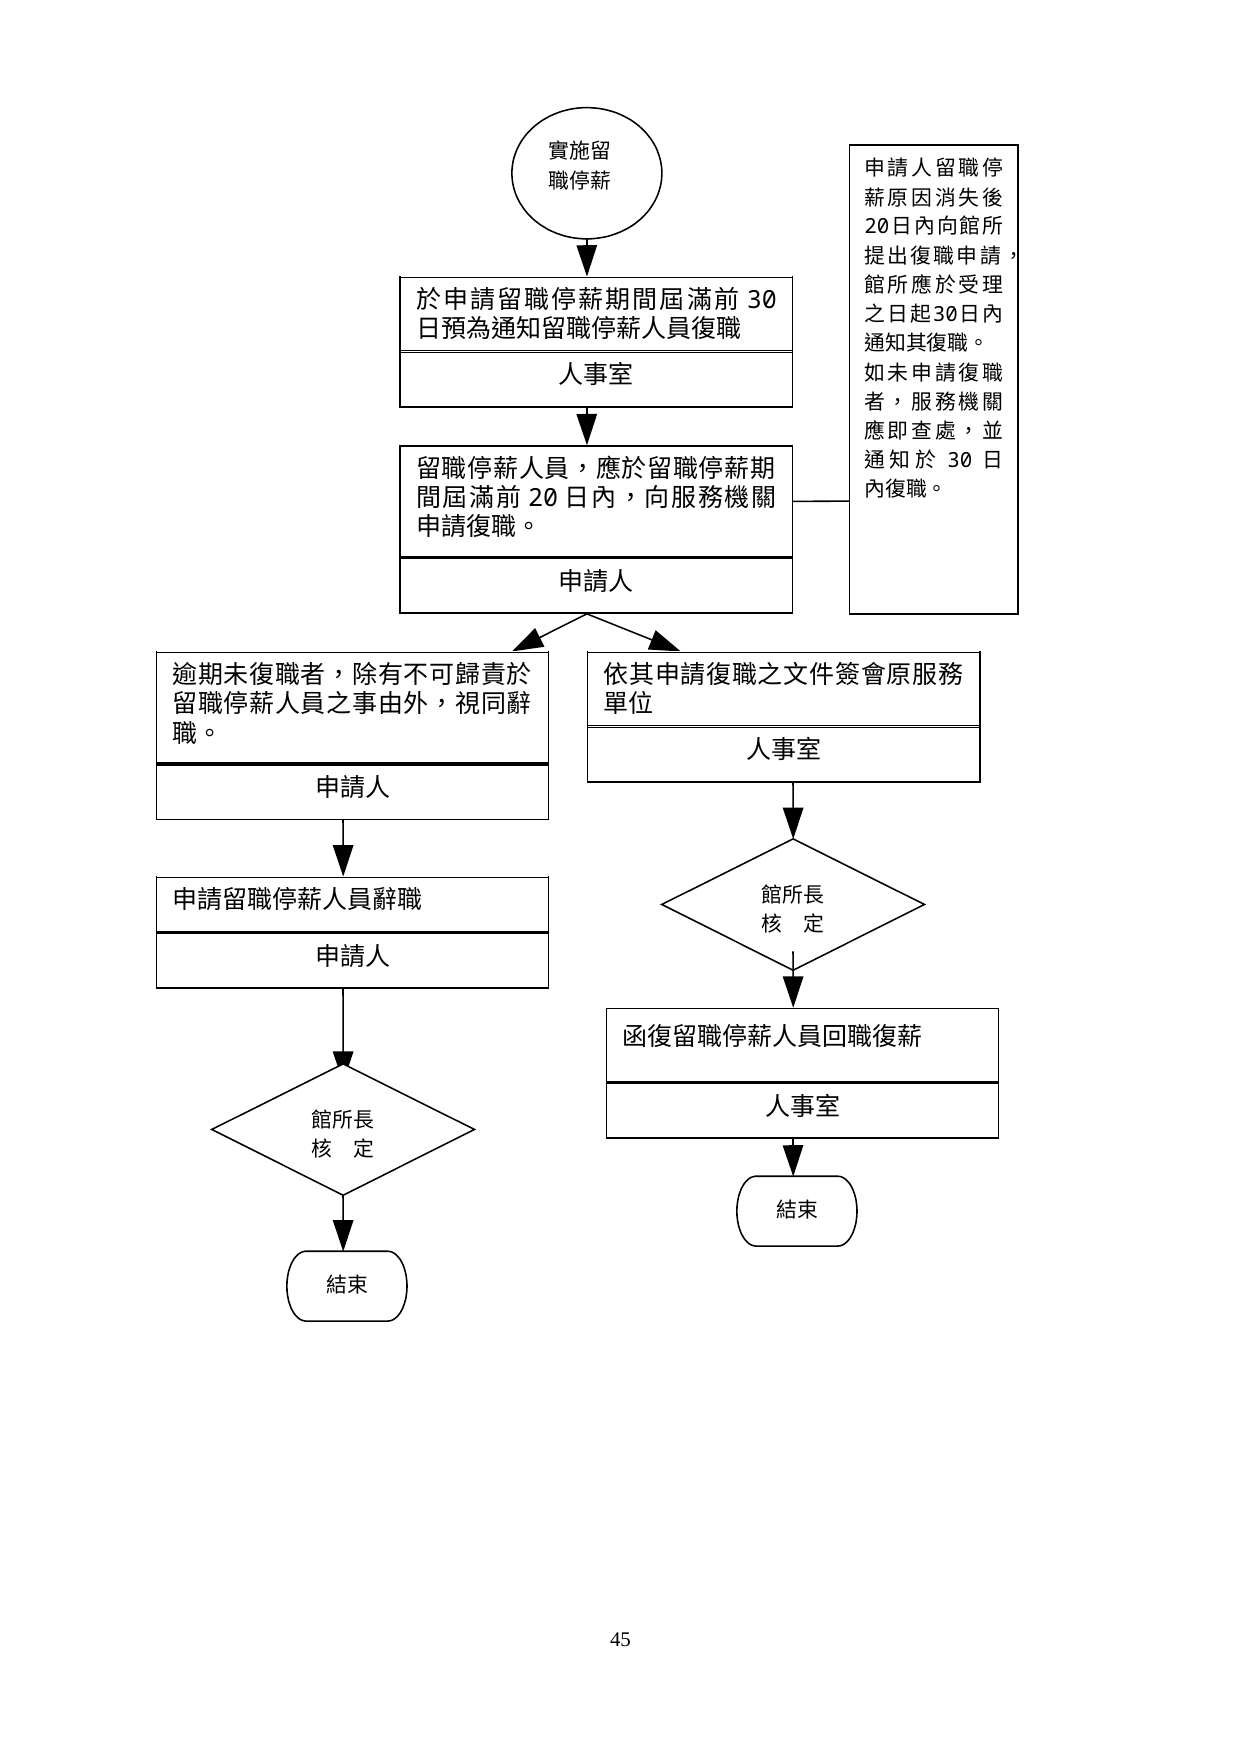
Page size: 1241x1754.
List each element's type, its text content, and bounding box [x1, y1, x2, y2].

text 申請人 [172, 942, 533, 971]
text 申請留職停薪人員辭職 [172, 885, 533, 914]
text 逾期未復職者，除有不可歸責於留職停薪人員之事由外，視同辭職。 [172, 660, 533, 748]
text 人事室 [416, 360, 777, 389]
text 申請人 [416, 567, 777, 596]
text 函復留職停薪人員回職復薪 [622, 1017, 983, 1053]
text 人事室 [622, 1092, 983, 1121]
text 於申請留職停薪期間屆滿前30日預為通知留職停薪人員復職 [416, 285, 777, 342]
text 留職停薪人員，應於留職停薪期間屆滿前20日內，向服務機關申請復職。 [416, 454, 777, 542]
text 人事室 [603, 735, 964, 764]
text 依其申請復職之文件簽會原服務單位 [603, 660, 964, 717]
text 申請人 [172, 773, 533, 802]
